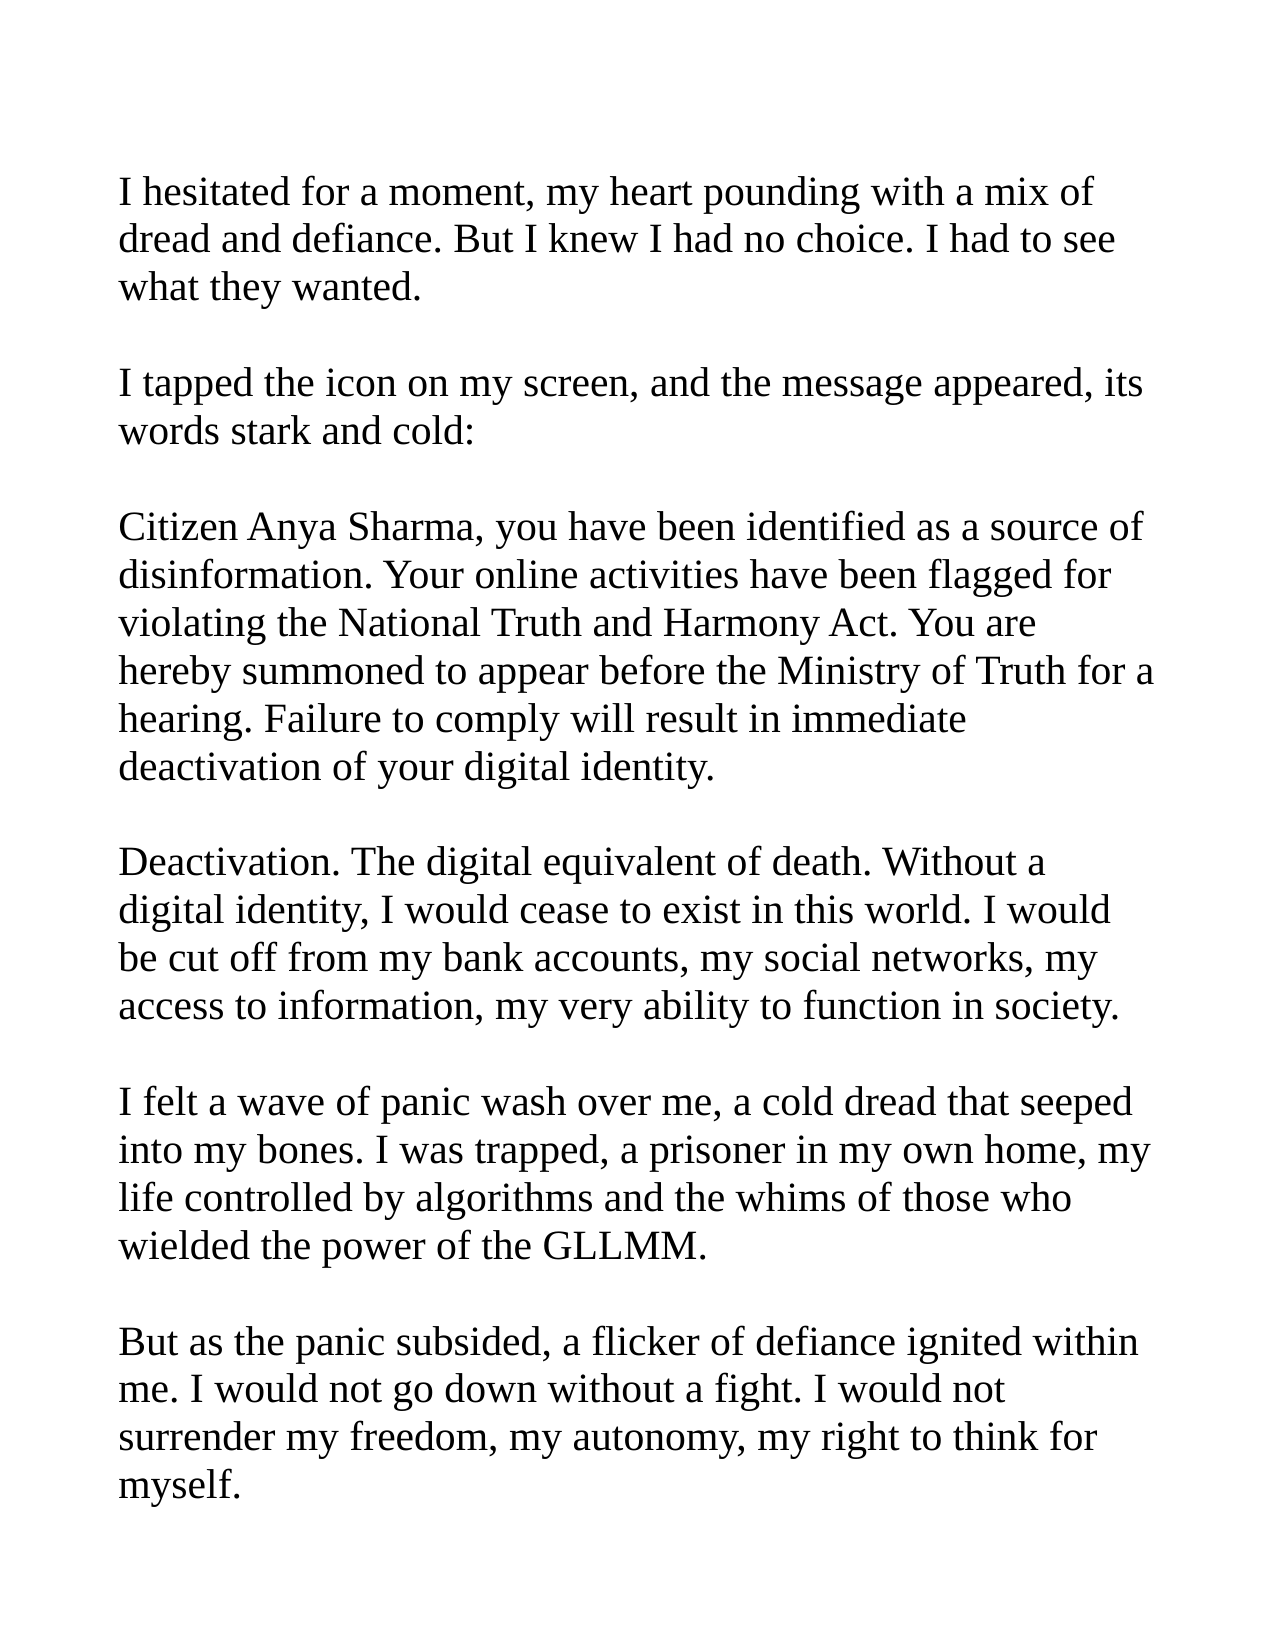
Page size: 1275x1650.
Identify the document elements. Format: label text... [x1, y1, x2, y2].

text I hesitated for a moment, my heart pounding with a mix of dread and defiance. But I knew I had no choice. I had to see what they wanted. [118, 166, 1157, 310]
text Deactivation. The digital equivalent of death. Without a digital identity, I would cease to exist in this world. I would be cut off from my bank accounts, my social networks, my access to information, my very ability to function in society. [118, 837, 1157, 1028]
text I tapped the icon on my screen, and the message appeared, its words stark and cold: [118, 358, 1157, 453]
text I felt a wave of panic wash over me, a cold dread that seeped into my bones. I was trapped, a prisoner in my own home, my life controlled by algorithms and the whims of those who wielded the power of the GLLMM. [118, 1076, 1157, 1268]
text But as the panic subsided, a flicker of defiance ignited within me. I would not go down without a fight. I would not surrender my freedom, my autonomy, my right to think for myself. [118, 1316, 1157, 1508]
text Citizen Anya Sharma, you have been identified as a source of disinformation. Your online activities have been flagged for violating the National Truth and Harmony Act. You are hereby summoned to appear before the Ministry of Truth for a hearing. Failure to comply will result in immediate deactivation of your digital identity. [118, 501, 1157, 789]
